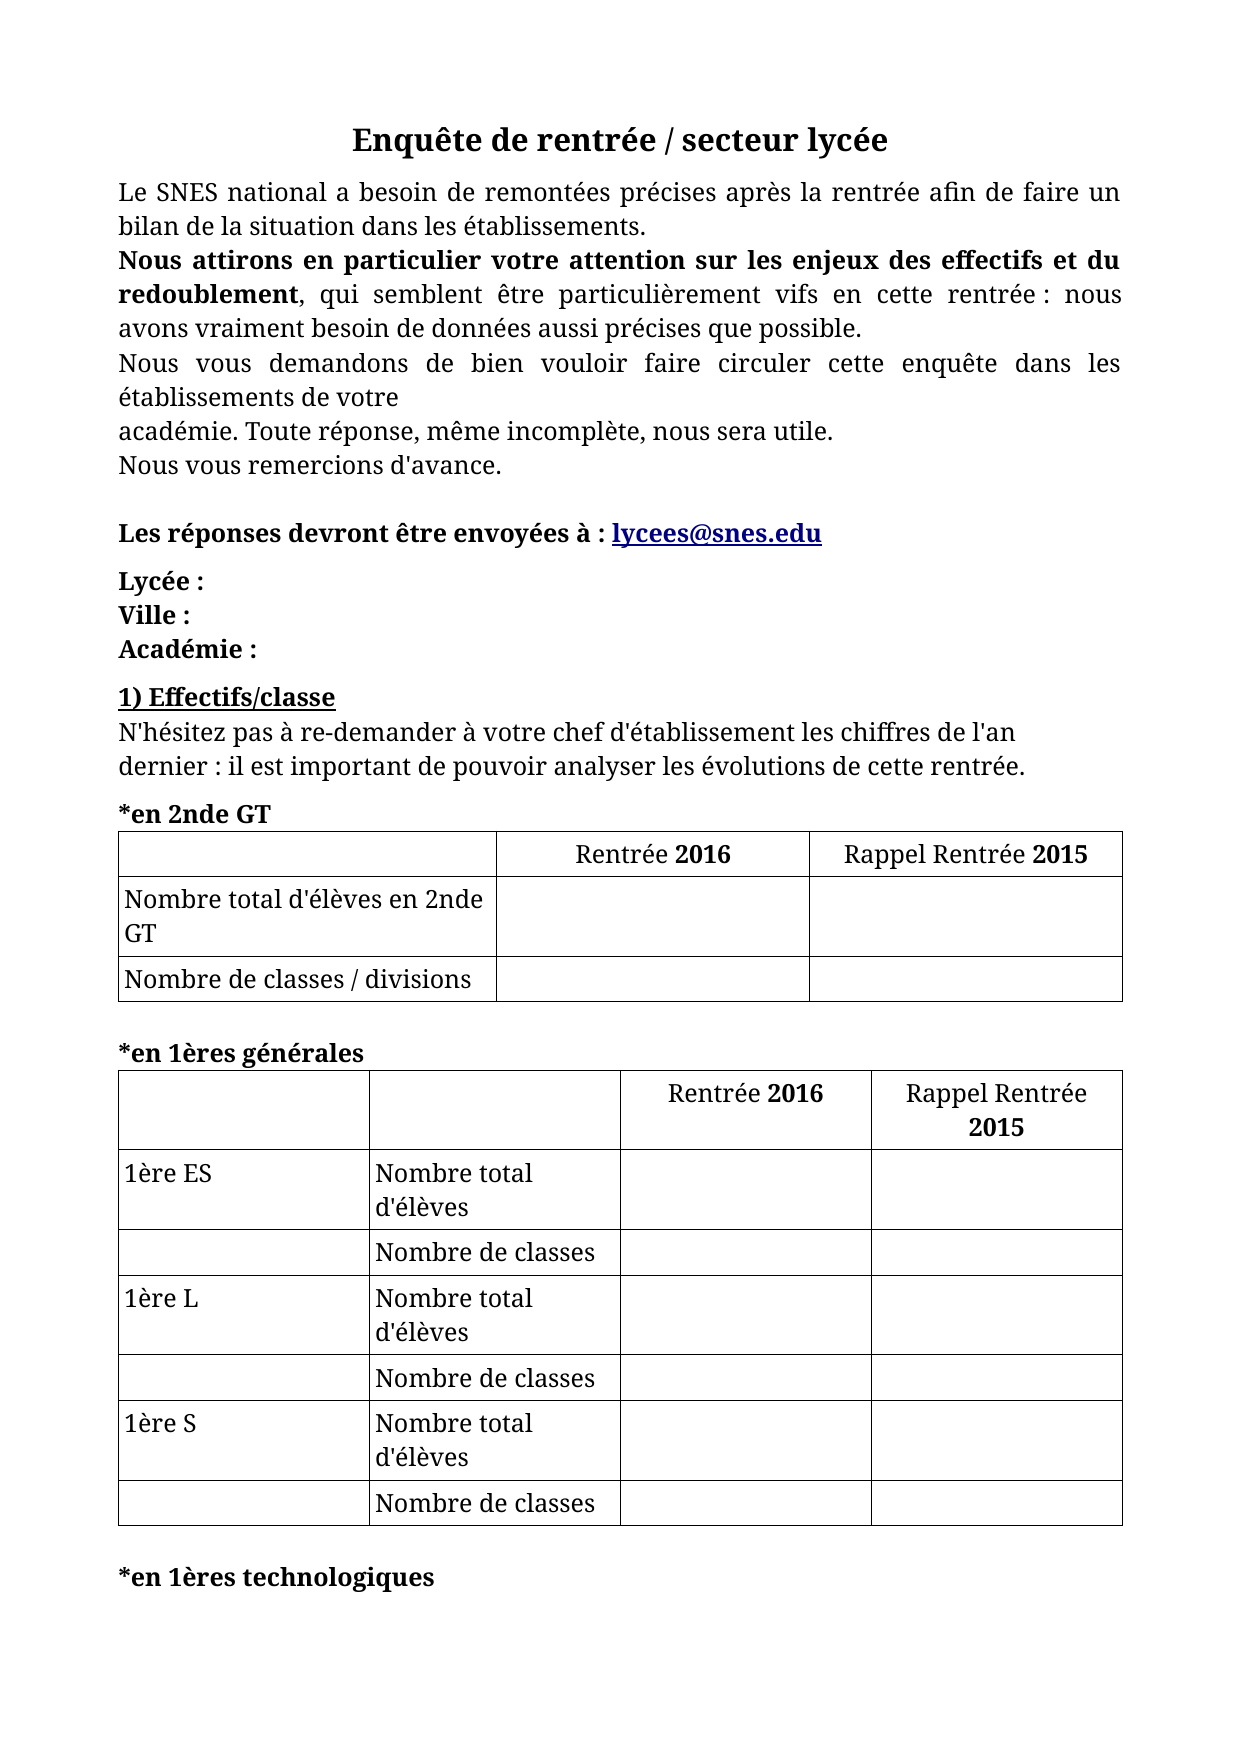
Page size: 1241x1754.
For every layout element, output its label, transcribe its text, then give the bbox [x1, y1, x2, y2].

table_cell Nombre de classes [370, 1355, 620, 1400]
text Les réponses devront être envoyées à : lycees@snes.edu [118, 516, 1122, 549]
table_cell [119, 1481, 369, 1525]
text Ville : [118, 598, 1122, 632]
table_cell Nombre total d'élèves [370, 1276, 620, 1354]
text Le SNES national a besoin de remontées précises après la rentrée afin de faire un bilan de la situation dans les établissements. [118, 175, 1122, 243]
table_header Rentrée 2016 [621, 1071, 871, 1149]
table_cell [497, 877, 809, 956]
table_cell Nombre total d'élèves [370, 1401, 620, 1480]
table_cell [621, 1276, 871, 1354]
table_cell 1ère ES [119, 1150, 369, 1229]
table_cell Nombre de classes [370, 1481, 620, 1525]
table_cell [810, 877, 1122, 956]
table_cell [621, 1230, 871, 1275]
table_cell [621, 1150, 871, 1229]
table_cell [872, 1355, 1122, 1400]
text *en 2nde GT [118, 796, 1122, 831]
text 1) Effectifs/classe [118, 680, 1122, 714]
table_cell [621, 1401, 871, 1480]
table_cell Nombre de classes / divisions [119, 957, 496, 1001]
table_cell [119, 1355, 369, 1400]
table_header [119, 1071, 369, 1149]
text Nous vous remercions d'avance. [118, 447, 1122, 481]
table_cell [872, 1276, 1122, 1354]
table_cell [872, 1401, 1122, 1480]
table_cell [621, 1481, 871, 1525]
text Nous vous demandons de bien vouloir faire circuler cette enquête dans les établissements de votre [118, 345, 1122, 413]
text *en 1ères technologiques [118, 1559, 1122, 1593]
table_header Rappel Rentrée 2015 [872, 1071, 1122, 1149]
table_cell Nombre total d'élèves en 2nde GT [119, 877, 496, 956]
text académie. Toute réponse, même incomplète, nous sera utile. [118, 413, 1122, 447]
table_cell [810, 957, 1122, 1001]
table_cell [621, 1355, 871, 1400]
table_cell [872, 1150, 1122, 1229]
table_cell Nombre total d'élèves [370, 1150, 620, 1229]
table_cell [872, 1230, 1122, 1275]
text N'hésitez pas à re-demander à votre chef d'établissement les chiffres de l'an dernier : il est important de pouvoir analyser les évolutions de cette rentrée. [118, 714, 1122, 782]
table_cell 1ère S [119, 1401, 369, 1480]
table_cell 1ère L [119, 1276, 369, 1354]
text Enquête de rentrée / secteur lycée [118, 118, 1122, 161]
table_header Rappel Rentrée 2015 [810, 832, 1122, 876]
table_cell Nombre de classes [370, 1230, 620, 1275]
table_cell [872, 1481, 1122, 1525]
text Nous attirons en particulier votre attention sur les enjeux des effectifs et du redoublement, qui semblent être particulièrement vifs en cette rentrée : nous avons vraiment besoin de données aussi précises que possible. [118, 243, 1122, 345]
table_header Rentrée 2016 [497, 832, 809, 876]
table_header [119, 832, 496, 876]
table_header [370, 1071, 620, 1149]
text Académie : [118, 632, 1122, 666]
text Lycée : [118, 564, 1122, 598]
table_cell [497, 957, 809, 1001]
table_cell [119, 1230, 369, 1275]
text *en 1ères générales [118, 1036, 1122, 1070]
